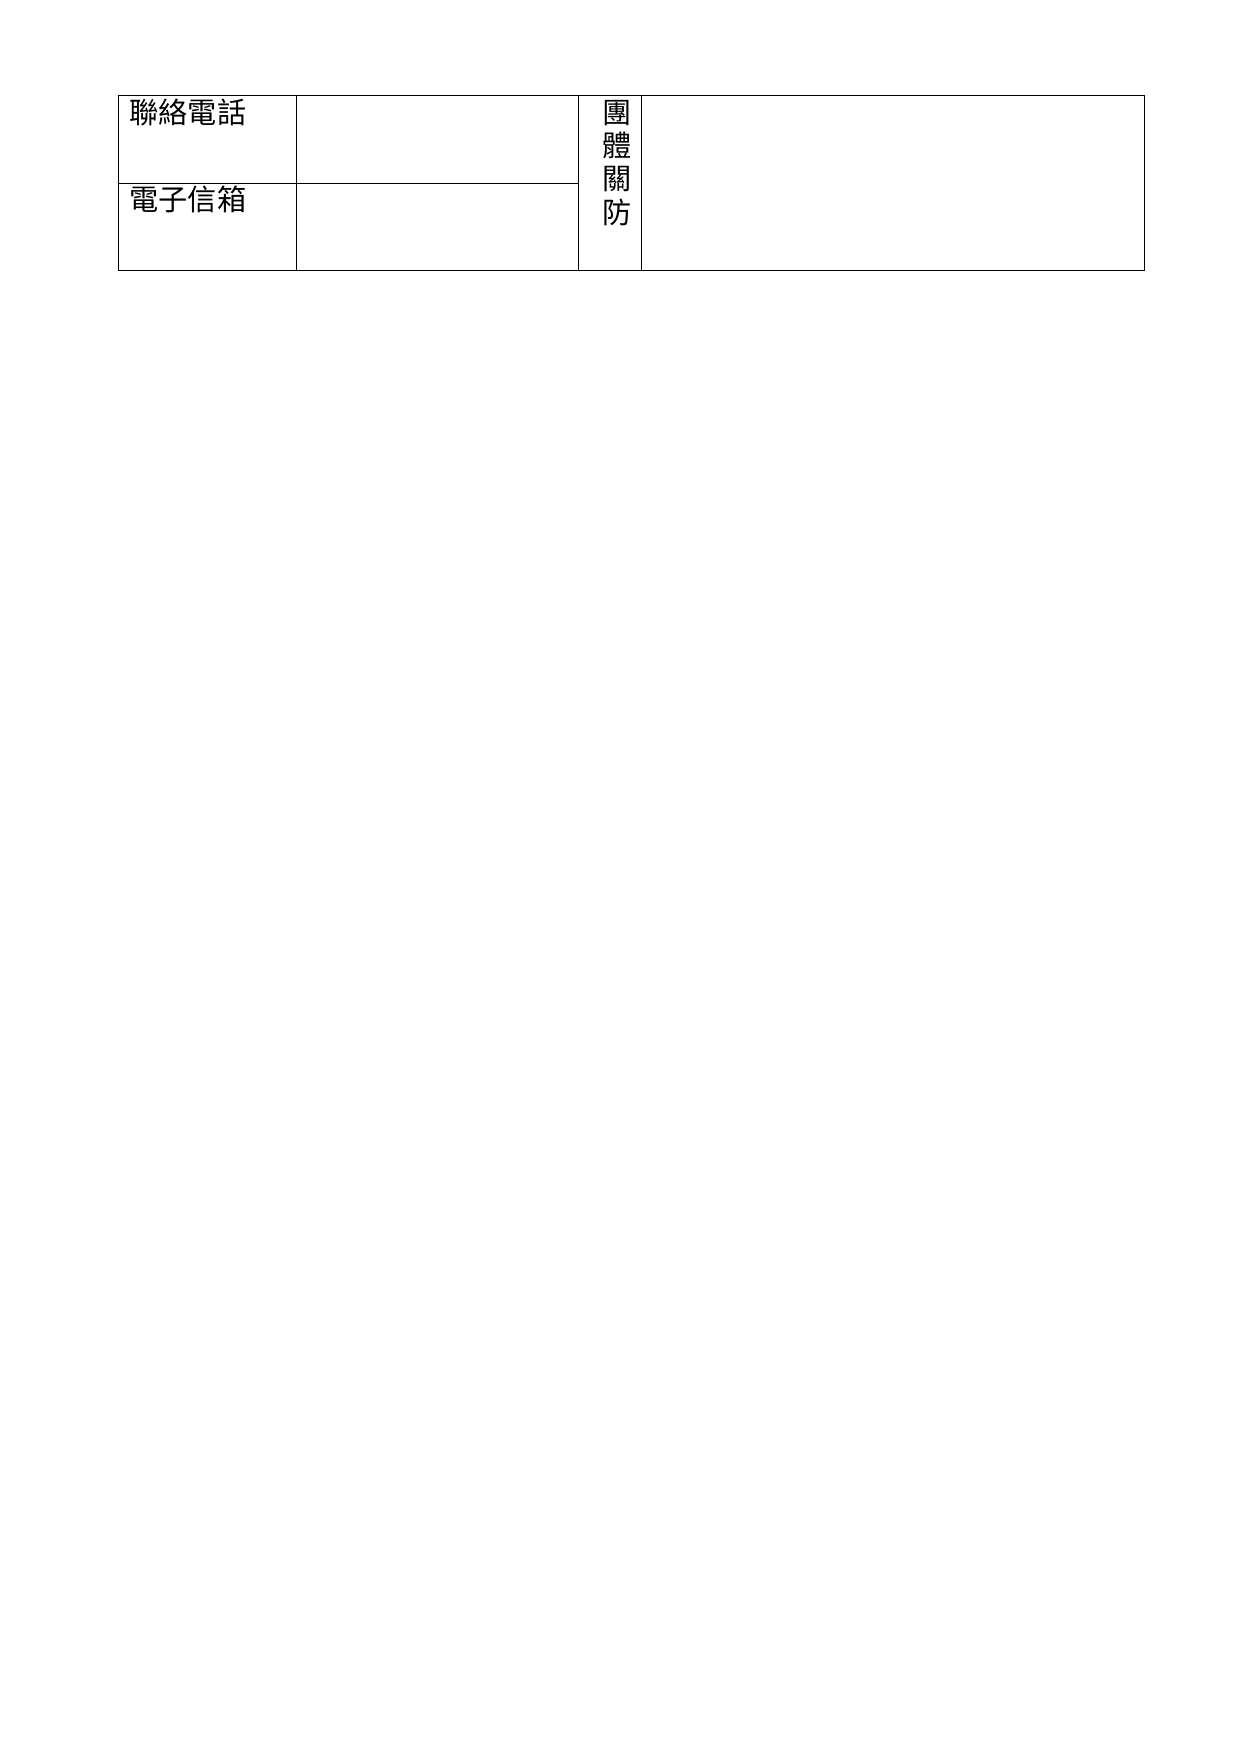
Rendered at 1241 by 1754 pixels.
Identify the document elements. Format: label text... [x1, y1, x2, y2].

table_cell 電子信箱 [119, 184, 296, 270]
table_cell [297, 184, 578, 270]
table_cell [297, 96, 578, 183]
table_cell 團體關防 [579, 96, 641, 270]
table_cell [642, 96, 1144, 270]
table_cell 聯絡電話 [119, 96, 296, 183]
